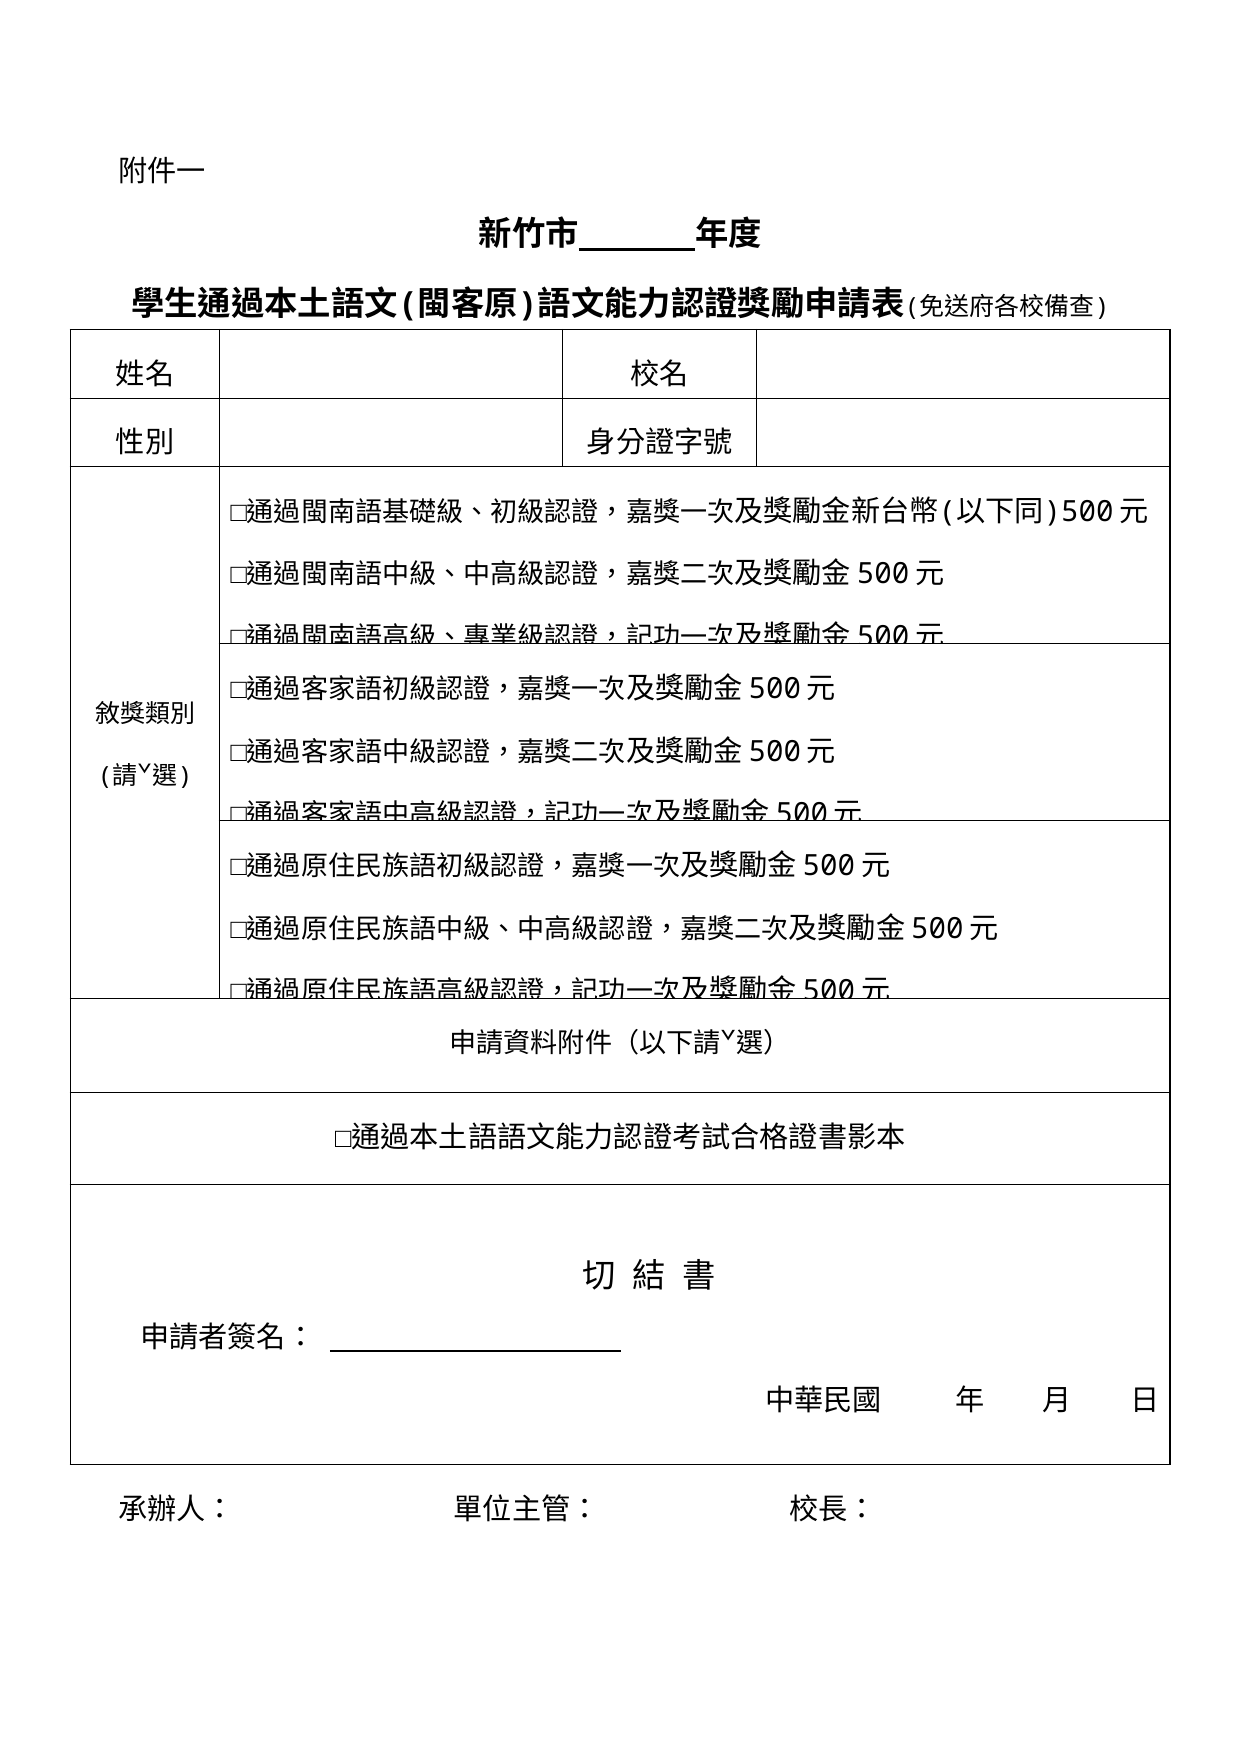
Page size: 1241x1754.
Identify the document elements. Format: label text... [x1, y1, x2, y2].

table_cell □通過本土語語文能力認證考試合格證書影本 [71, 1093, 1169, 1184]
table_header 姓名 [71, 330, 219, 397]
text 學生通過本土語文(閩客原)語文能力認證獎勵申請表(免送府各校備查) [118, 259, 1122, 322]
table_cell [757, 399, 1169, 466]
table_header 校名 [563, 330, 756, 397]
table_cell 性別 [71, 399, 219, 466]
table_header [220, 330, 562, 397]
text 附件一 [118, 127, 1122, 189]
text 新竹市 年度 [118, 189, 1122, 252]
table_cell □通過原住民族語初級認證，嘉獎一次及獎勵金500元 □通過原住民族語中級、中高級認證，嘉獎二次及獎勵金500元 □通過原住民族語高級認證，記功一次及獎勵金500元 □通過原住民族語薪傳級認證，記功一次及獎勵金500元 [220, 821, 1169, 997]
table_cell 敘獎類別 (請ˇ選) [71, 467, 219, 997]
table_cell 切 結 書 申請者簽名： 中華民國 年 月 日 [71, 1185, 1169, 1464]
table_cell 申請資料附件（以下請ˇ選） [71, 999, 1169, 1092]
table_cell □通過客家語初級認證，嘉獎一次及獎勵金500元 □通過客家語中級認證，嘉獎二次及獎勵金500元 □通過客家語中高級認證，記功一次及獎勵金500元 [220, 644, 1169, 820]
table_cell 身分證字號 [563, 399, 756, 466]
text 承辦人： 單位主管： 校長： [118, 1465, 1122, 1528]
table_cell □通過閩南語基礎級、初級認證，嘉獎一次及獎勵金新台幣(以下同)500元 □通過閩南語中級、中高級認證，嘉獎二次及獎勵金500元 □通過閩南語高級、專業級認證，記功一次及獎勵金500元 [220, 467, 1169, 643]
table_cell [220, 399, 562, 466]
table_header [757, 330, 1169, 397]
